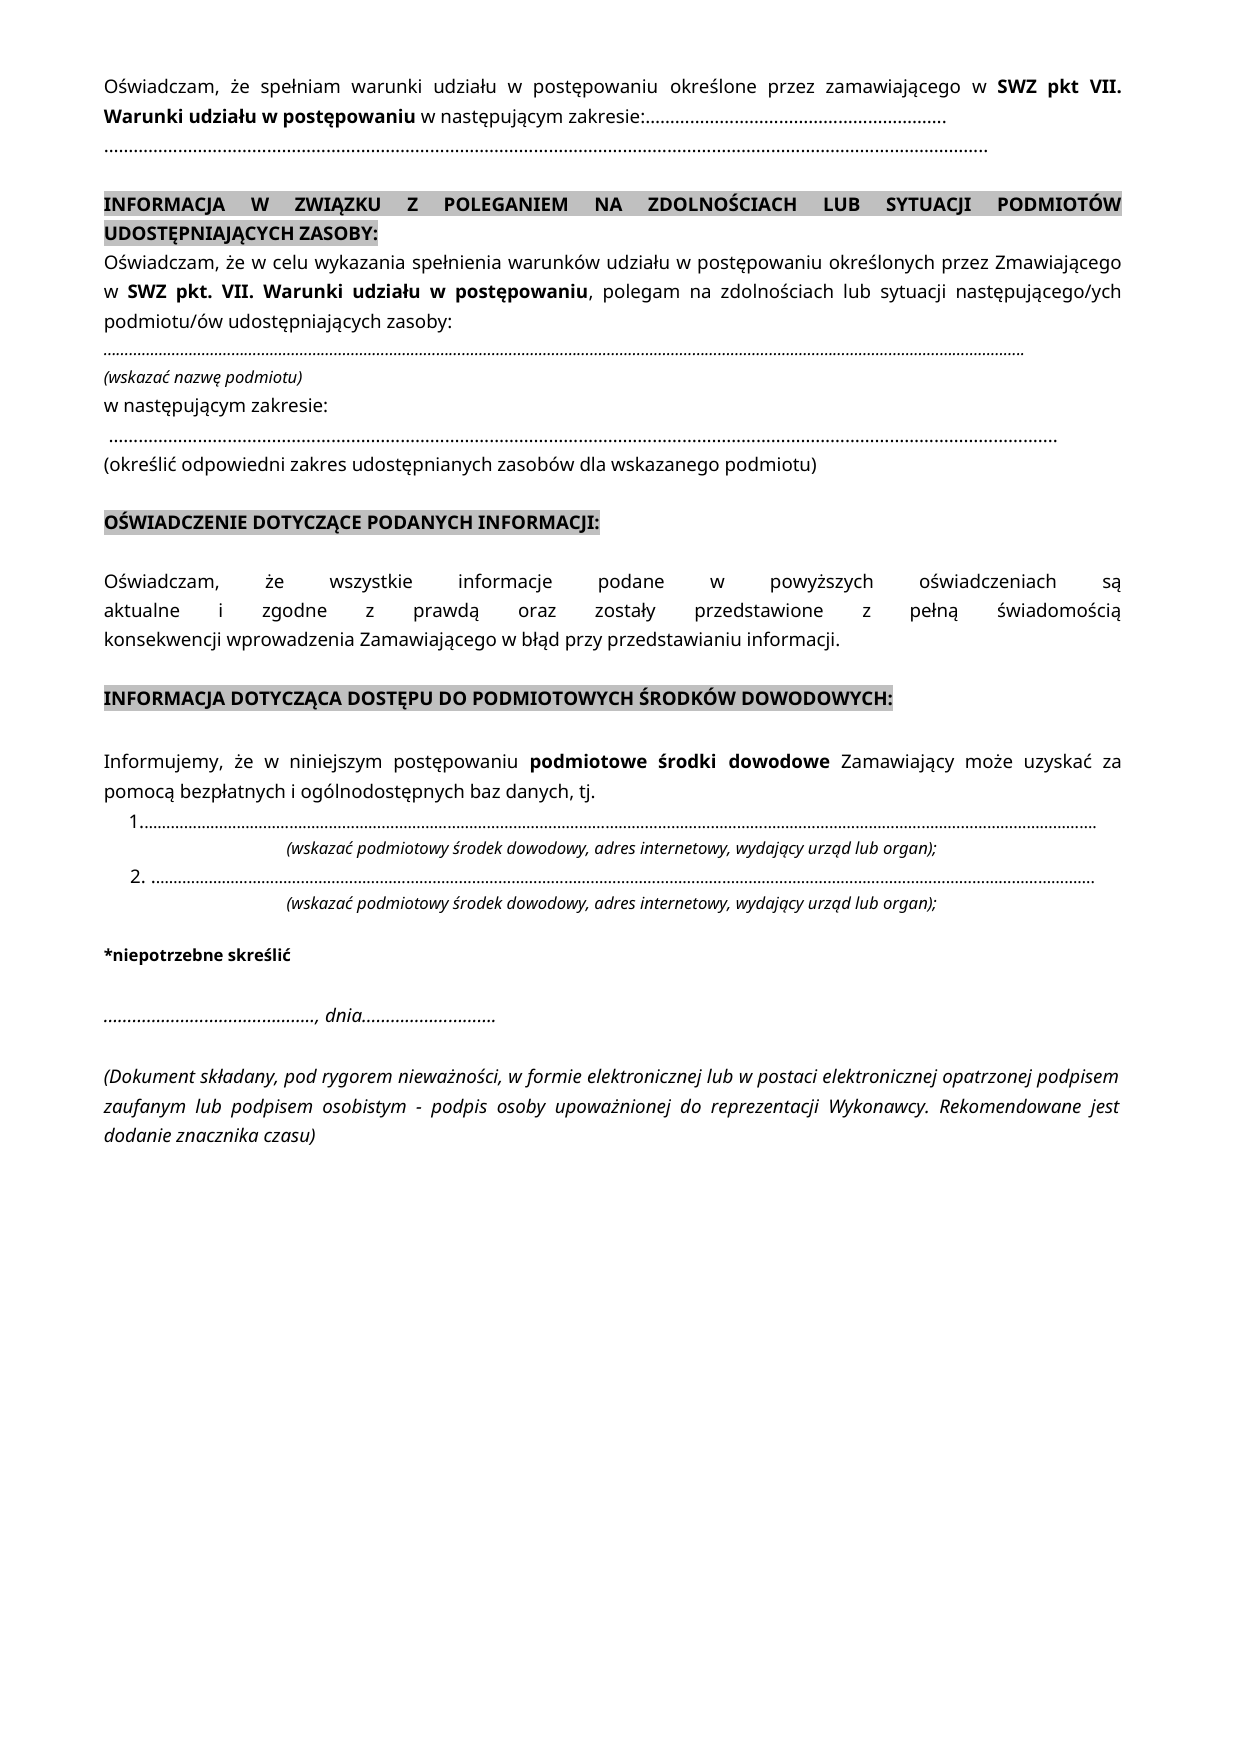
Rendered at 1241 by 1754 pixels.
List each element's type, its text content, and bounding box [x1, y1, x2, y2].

text *niepotrzebne skreślić [103, 944, 1122, 967]
text 1.………………………………………………………………………………………………………………………………………………………………………………………………. (wskazać podmiotowy środek dowodowy, adres internetowy, wydający urząd lub organ); [103, 808, 1122, 860]
text (Dokument składany, pod rygorem nieważności, w formie elektronicznej lub w postaci elektronicznej opatrzonej podpisem zaufanym lub podpisem osobistym - podpis osoby upoważnionej do reprezentacji Wykonawcy. Rekomendowane jest dodanie znacznika czasu) [103, 1064, 1122, 1148]
text w następującym zakresie: [103, 393, 1122, 418]
text ………………………………………………………………………………………………………………………………………………………………….………………………….. [103, 337, 1122, 360]
text Oświadczam, że w celu wykazania spełnienia warunków udziału w postępowaniu określonych przez Zmawiającego w SWZ pkt. VII. Warunki udziału w postępowaniu, polegam na zdolnościach lub sytuacji następującego/ych podmiotu/ów udostępniających zasoby: [103, 249, 1122, 333]
text (określić odpowiedni zakres udostępnianych zasobów dla wskazanego podmiotu) [103, 451, 1122, 477]
text …………………………………….., dnia………………………. [103, 1002, 1122, 1028]
text 2. .……………………………………………………………………………………………………………………………………………………………………………………………. (wskazać podmiotowy środek dowodowy, adres internetowy, wydający urząd lub organ); [103, 863, 1122, 914]
text Informujemy, że w niniejszym postępowaniu podmiotowe środki dowodowe Zamawiający może uzyskać za pomocą bezpłatnych i ogólnodostępnych baz danych, tj. [103, 744, 1122, 804]
text INFORMACJA W ZWIĄZKU Z POLEGANIEM NA ZDOLNOŚCIACH LUB SYTUACJI PODMIOTÓW UDOSTĘPNIAJĄCYCH ZASOBY: [103, 191, 1122, 246]
text Oświadczam, że wszystkie informacje podane w powyższych oświadczeniach są aktualne i zgodne z prawdą oraz zostały przedstawione z pełną świadomością konsekwencji wprowadzenia Zamawiającego w błąd przy przedstawianiu informacji. [103, 568, 1122, 652]
text OŚWIADCZENIE DOTYCZĄCE PODANYCH INFORMACJI: [103, 510, 1122, 535]
text (wskazać nazwę podmiotu) [103, 363, 1122, 389]
text INFORMACJA DOTYCZĄCA DOSTĘPU DO PODMIOTOWYCH ŚRODKÓW DOWODOWYCH: [103, 685, 1122, 711]
text …………………………………………..………………………………………………………………………………………………………………………….... [103, 422, 1122, 447]
text Oświadczam, że spełniam warunki udziału w postępowaniu określone przez zamawiającego w SWZ pkt VII. Warunki udziału w postępowaniu w następującym zakresie:……………………………………………………. [103, 74, 1122, 129]
text …………………………………………………………………………………………………………………………………………………………….. [103, 132, 1122, 158]
